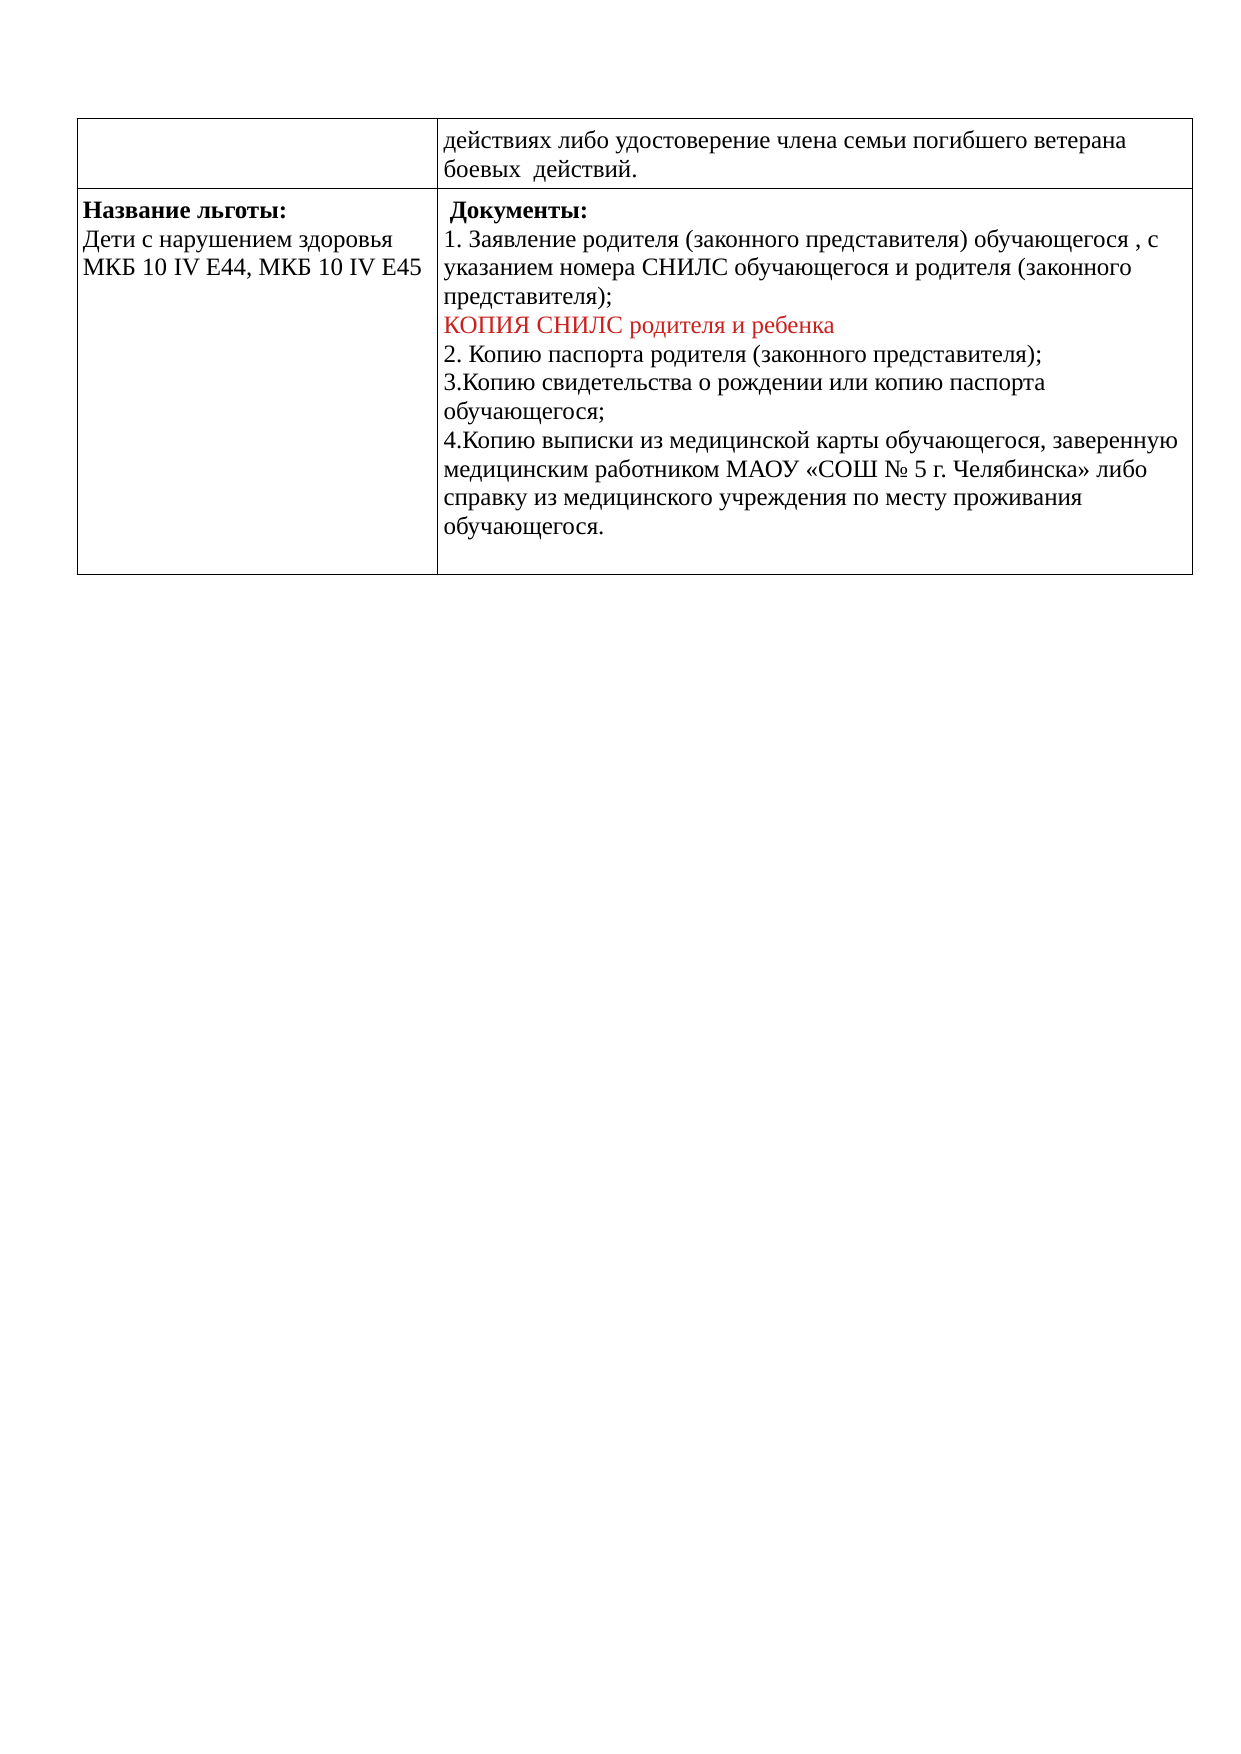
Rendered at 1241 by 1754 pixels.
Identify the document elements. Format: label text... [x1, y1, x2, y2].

table_cell Документы: 1. Заявление родителя (законного представителя) обучающегося , с указанием номера СНИЛС обучающегося и родителя (законного представителя); КОПИЯ СНИЛС родителя и ребенка 2. Копию паспорта родителя (законного представителя); 3.Копию свидетельства о рождении или копию паспорта обучающегося; 4.Копию выписки из медицинской карты обучающегося, заверенную медицинским работником МАОУ «СОШ № 5 г. Челябинска» либо справку из медицинского учреждения по месту проживания обучающегося. [438, 189, 1192, 574]
table_cell [78, 119, 437, 188]
table_cell действиях либо удостоверение члена семьи погибшего ветерана боевых действий. [438, 119, 1192, 188]
table_cell Название льготы: Дети с нарушением здоровья МКБ 10 IV Е44, МКБ 10 IV Е45 [78, 189, 437, 574]
